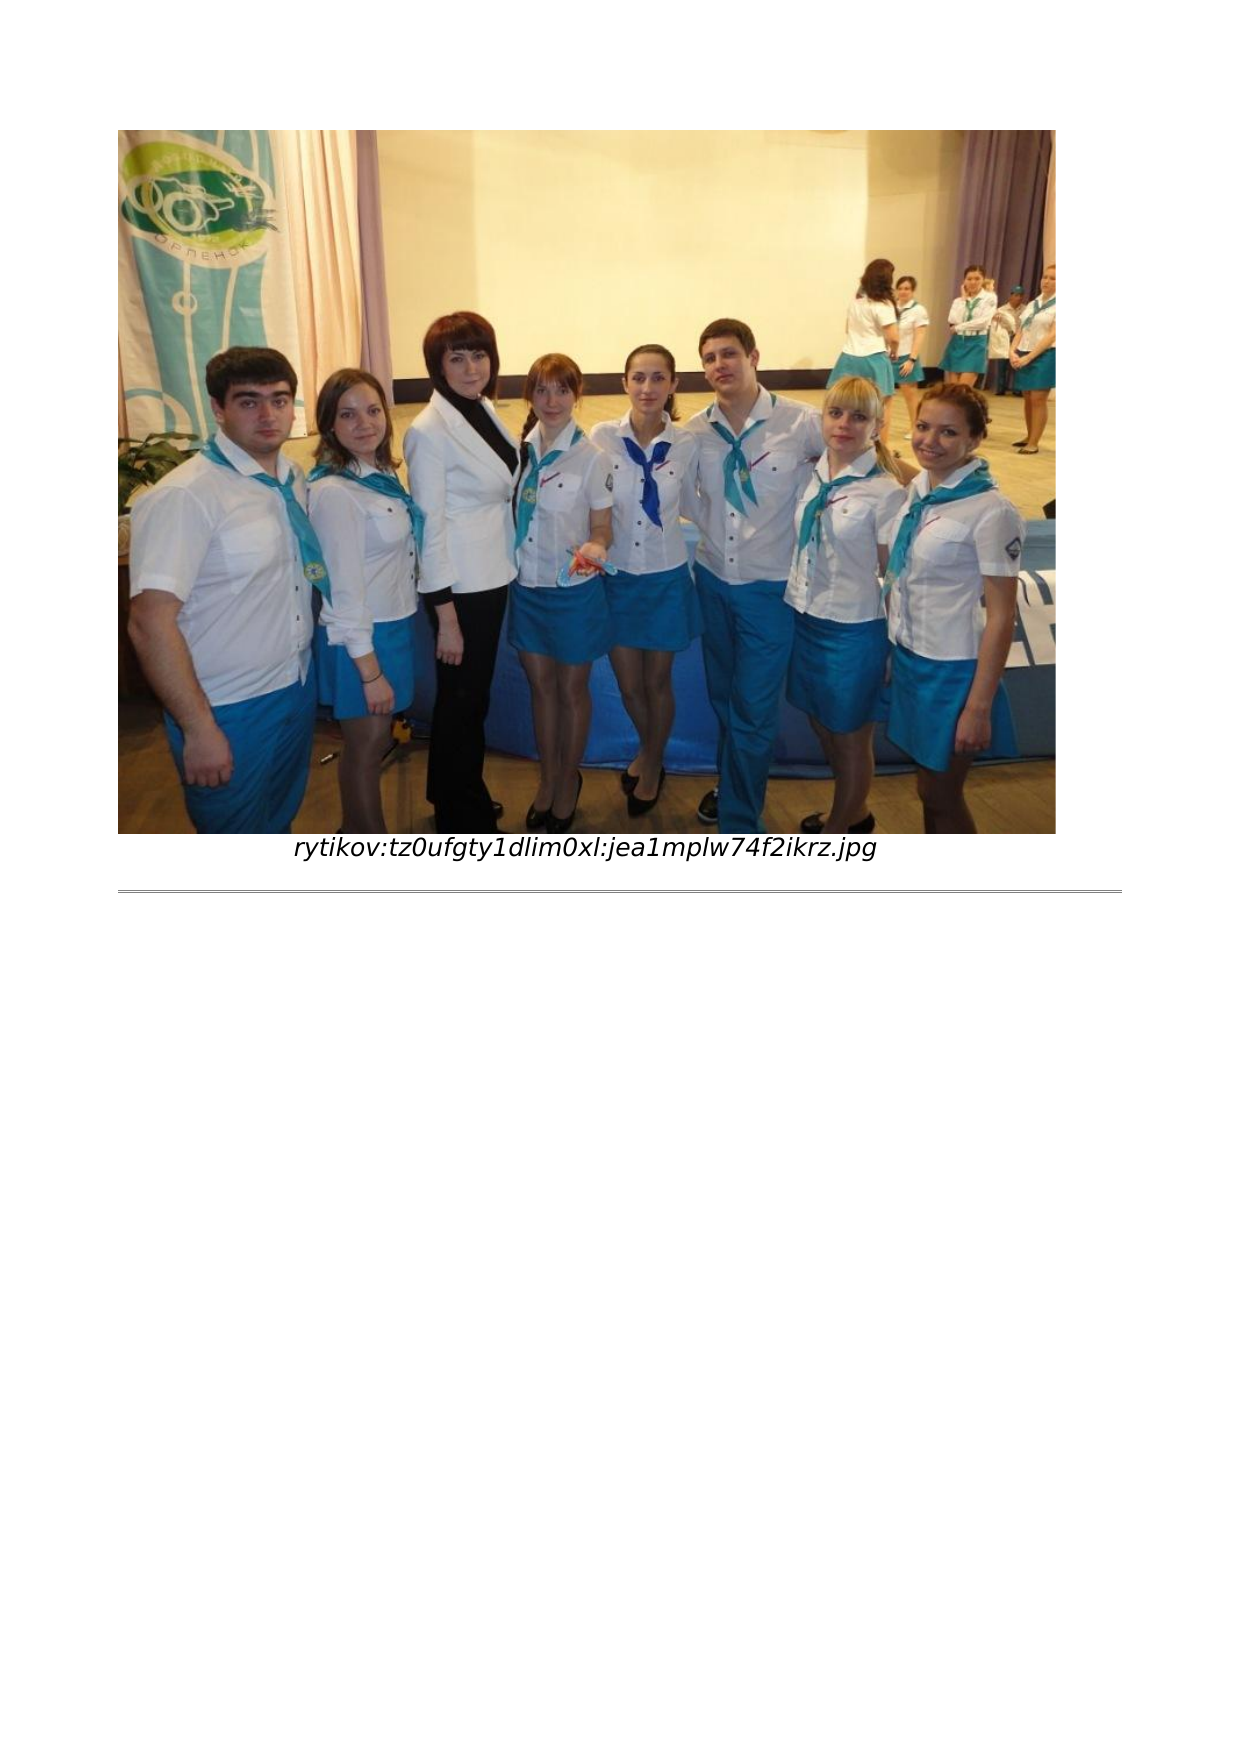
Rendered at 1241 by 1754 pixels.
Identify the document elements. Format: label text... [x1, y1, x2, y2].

text rytikov:tz0ufgty1dlim0xl:jea1mplw74f2ikrz.jpg [118, 834, 1056, 863]
picture [118, 130, 1056, 834]
